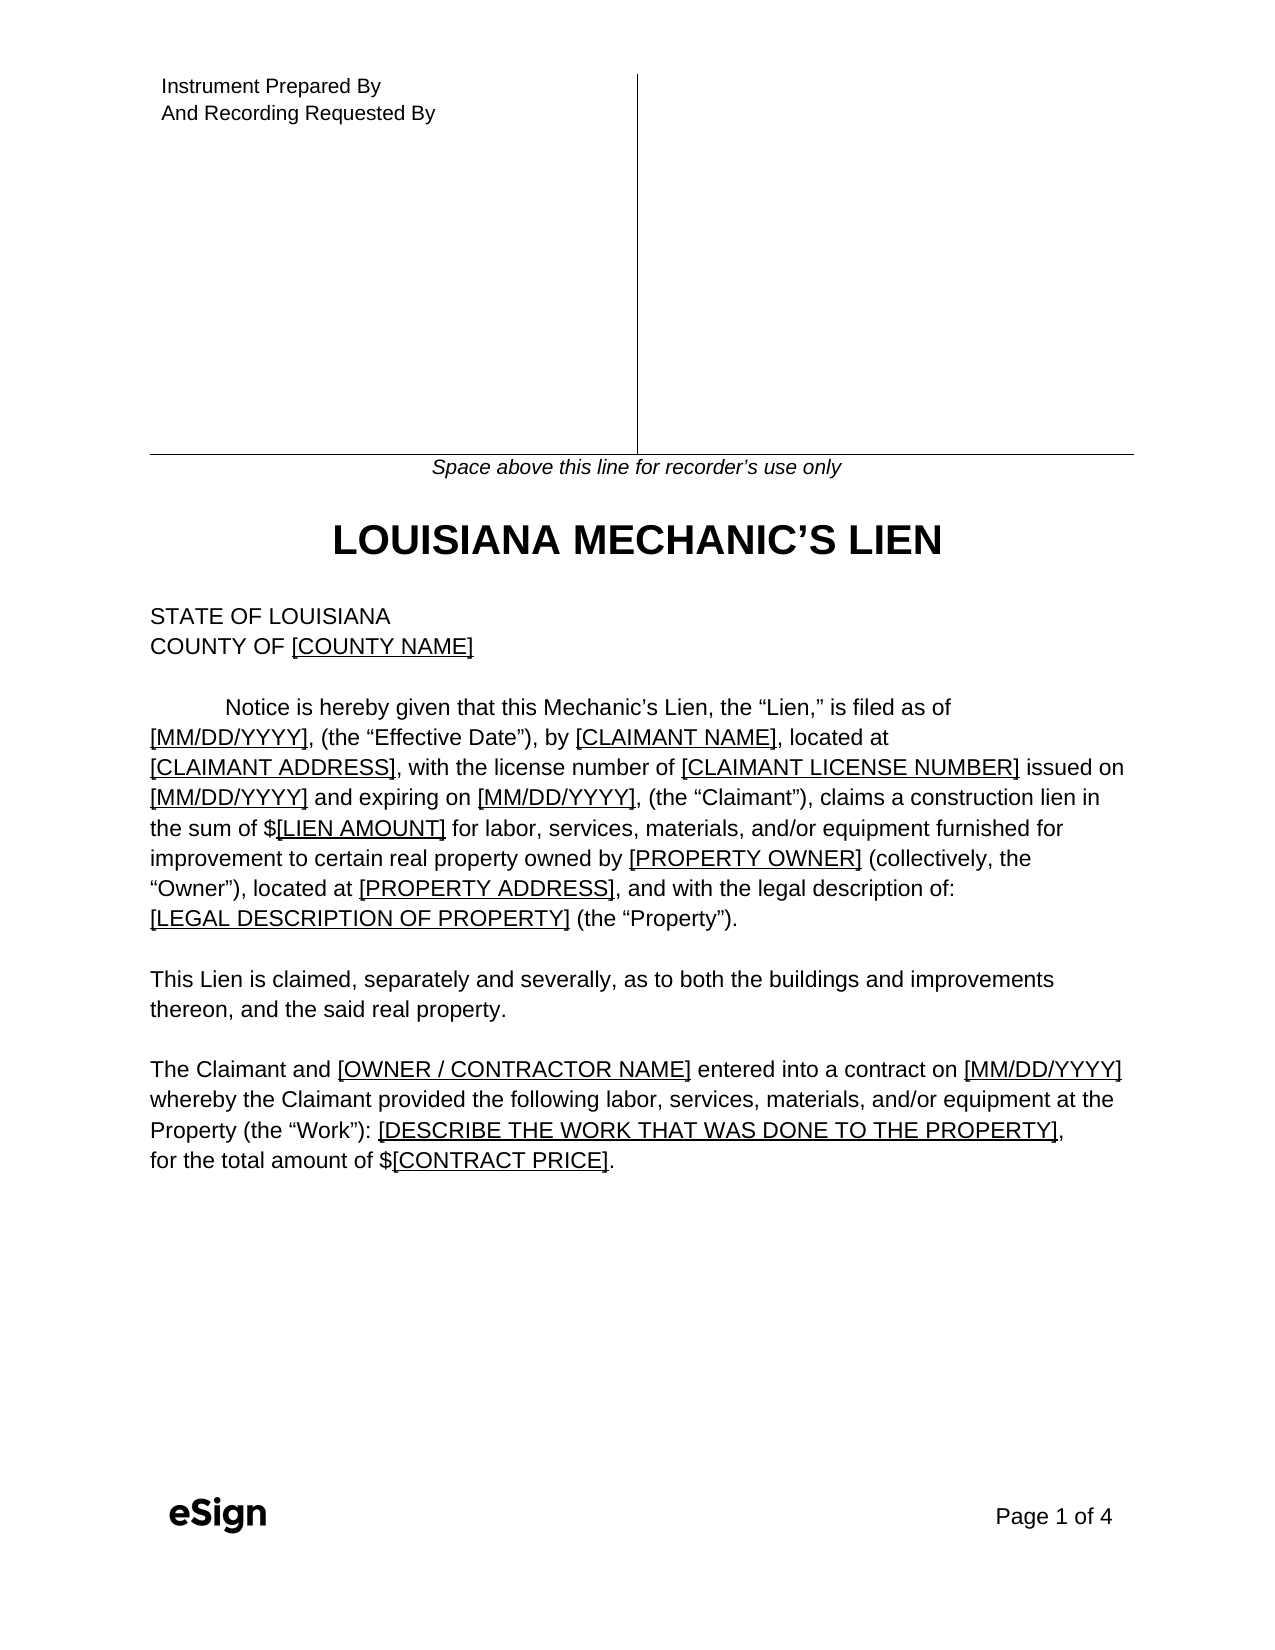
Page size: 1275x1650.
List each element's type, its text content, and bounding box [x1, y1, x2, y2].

text STATE OF LOUISIANA [150, 603, 1125, 629]
text Space above this line for recorder’s use only [150, 455, 1125, 478]
table_header [638, 74, 1134, 453]
text [CLAIMANT ADDRESS], with the license number of [CLAIMANT LICENSE NUMBER] issued on [MM/DD/YYYY] and expiring on [MM/DD/YYYY], (the “Claimant”), claims a construction lien in the sum of $[LIEN AMOUNT] for labor, services, materials, and/or equipment furnished for improvement to certain real property owned by [PROPERTY OWNER] (collectively, the “Owner”), located at [PROPERTY ADDRESS], and with the legal description of: [150, 754, 1125, 901]
text This Lien is claimed, separately and severally, as to both the buildings and improvements thereon, and the said real property. [150, 966, 1125, 1022]
text Notice is hereby given that this Mechanic’s Lien, the “Lien,” is filed as of [150, 694, 1125, 720]
text LOUISIANA MECHANIC’S LIEN [150, 515, 1125, 563]
text COUNTY OF [COUNTY NAME] [150, 633, 1125, 660]
table_header ­­Instrument Prepared By And Recording Requested By [150, 74, 637, 453]
text The Claimant and [OWNER / CONTRACTOR NAME] entered into a contract on [MM/DD/YYYY] whereby the Claimant provided the following labor, services, materials, and/or equipment at the Property (the “Work”): [DESCRIBE THE WORK THAT WAS DONE TO THE PROPERTY], [150, 1056, 1125, 1143]
text for the total amount of $[CONTRACT PRICE]. [150, 1147, 1125, 1173]
text [MM/DD/YYYY], (the “Effective Date”), by [CLAIMANT NAME], located at [150, 724, 1125, 750]
text [LEGAL DESCRIPTION OF PROPERTY] (the “Property”). [150, 905, 1125, 932]
